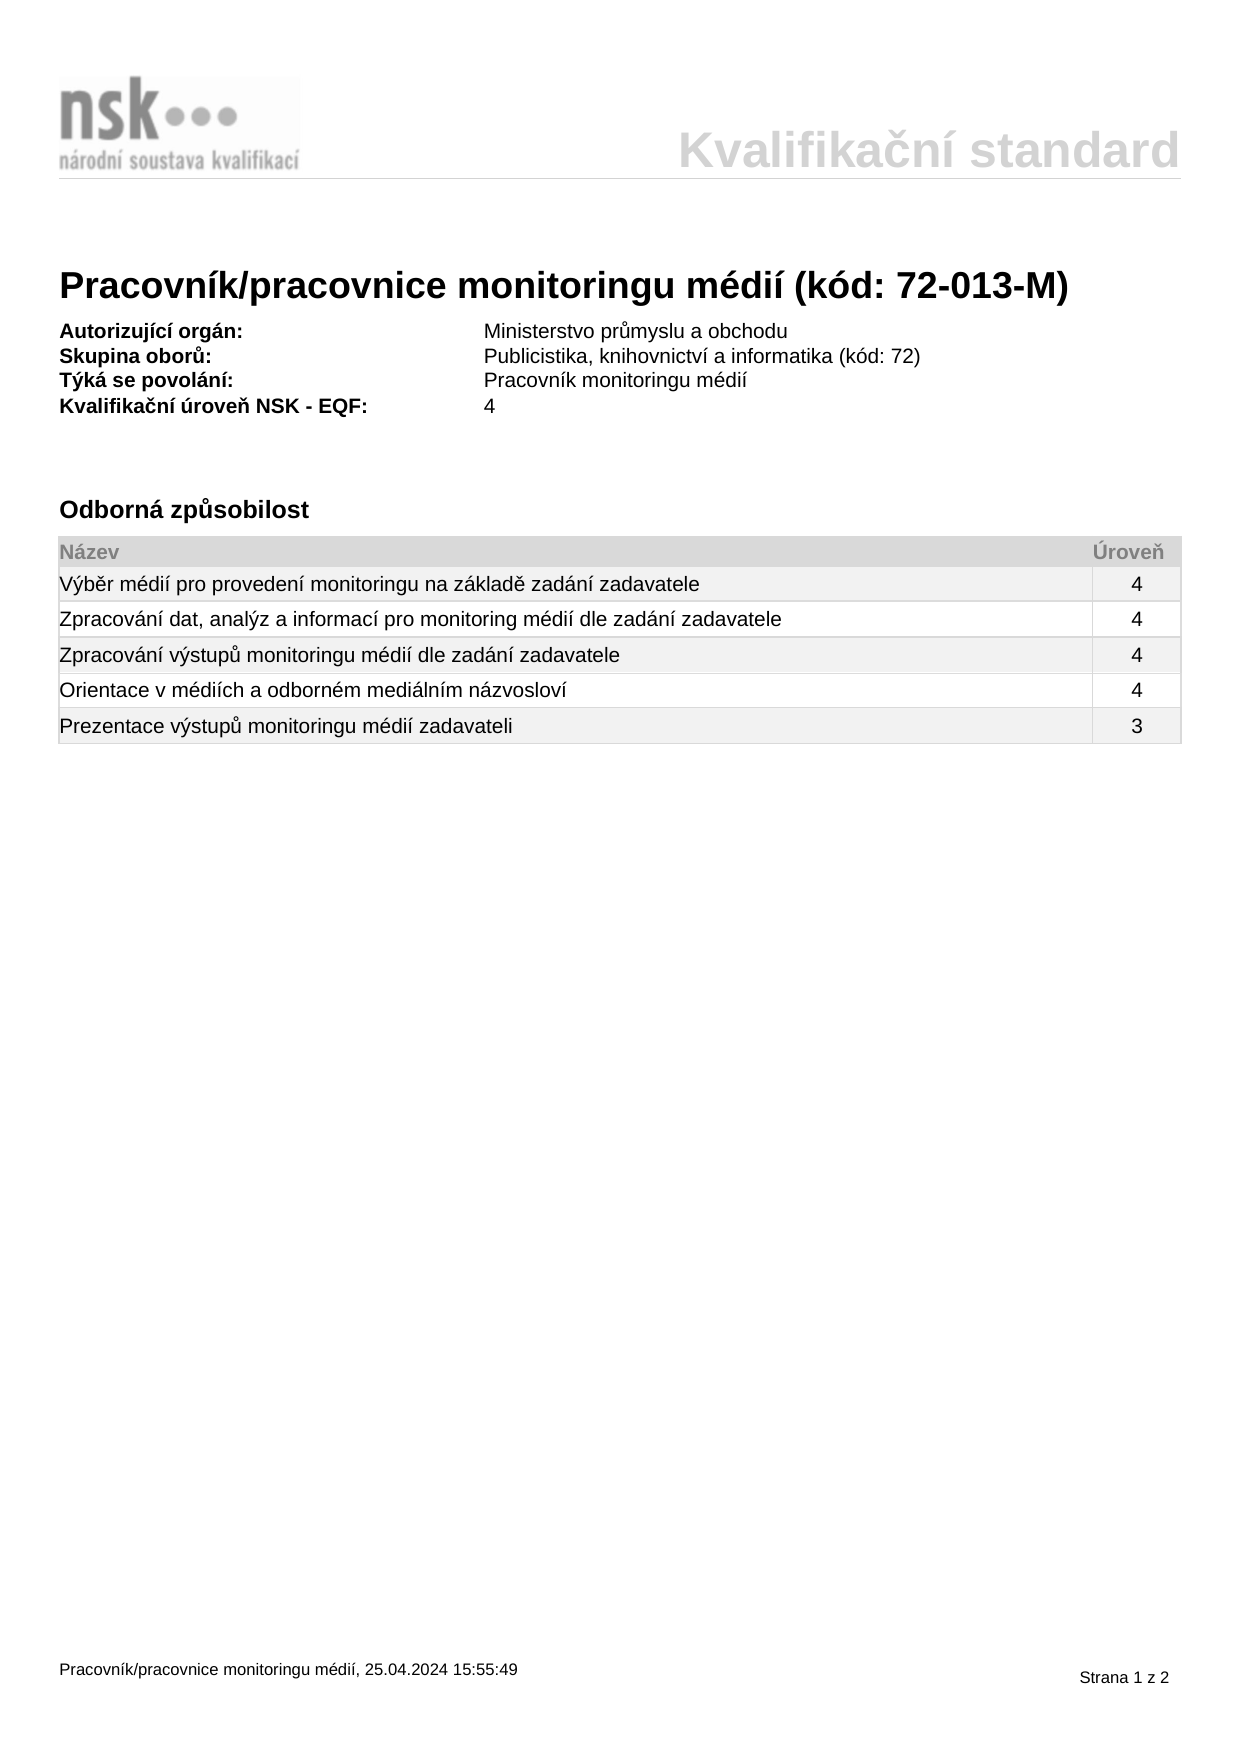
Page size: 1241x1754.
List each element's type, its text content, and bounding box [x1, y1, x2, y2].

table_cell Skupina oborů: [59, 344, 483, 368]
table_cell [620, 1502, 626, 1659]
table_cell Týká se povolání: [59, 368, 483, 392]
table_cell [1093, 307, 1169, 319]
table_cell [862, 307, 1093, 319]
table_cell [1169, 1043, 1181, 1343]
table_cell [1093, 1502, 1169, 1659]
table_cell [620, 1043, 626, 1343]
table_cell [626, 307, 862, 319]
table_cell [862, 196, 1093, 224]
table_cell [484, 418, 620, 489]
table_cell [862, 1343, 1093, 1502]
table_cell [1169, 1343, 1181, 1502]
table_cell 4 [1093, 638, 1180, 672]
table_cell [620, 418, 626, 489]
table_cell 4 [1093, 674, 1180, 707]
table_cell [626, 1343, 862, 1502]
table_cell [626, 1043, 862, 1343]
table_cell [484, 1502, 620, 1659]
table_cell Zpracování výstupů monitoringu médií dle zadání zadavatele [60, 638, 1092, 672]
table_header [621, 59, 626, 172]
table_cell [620, 744, 626, 1043]
table_cell [620, 307, 626, 319]
table_cell Pracovník/pracovnice monitoringu médií, 25.04.2024 15:55:49 [59, 1659, 862, 1695]
table_cell [484, 172, 620, 178]
table_cell [862, 1043, 1093, 1343]
table_cell [626, 196, 862, 224]
table_header Kvalifikační standard [626, 59, 1181, 178]
table_cell [620, 196, 626, 224]
table_cell [862, 418, 1093, 489]
table_cell Pracovník monitoringu médií [484, 368, 1181, 393]
table_cell [1093, 524, 1169, 536]
table_cell [620, 1343, 626, 1502]
table_cell [1169, 418, 1181, 489]
table_cell Název [60, 537, 1092, 566]
table_cell [626, 1502, 862, 1659]
table_cell [1169, 196, 1181, 224]
table_cell [1093, 196, 1169, 224]
table_cell [59, 179, 1181, 196]
table_cell Orientace v médiích a odborném mediálním názvosloví [60, 674, 1092, 707]
table_cell [862, 744, 1093, 1043]
table_cell [59, 1343, 483, 1502]
picture [58, 59, 621, 172]
table_cell 3 [1093, 708, 1180, 743]
table_cell [59, 744, 483, 1043]
table_cell [59, 1502, 483, 1659]
table_cell Publicistika, knihovnictví a informatika (kód: 72) [484, 344, 1181, 368]
table_cell Výběr médií pro provedení monitoringu na základě zadání zadavatele [60, 567, 1092, 600]
table_cell [1093, 418, 1169, 489]
table_cell Strana 1 z 2 [862, 1659, 1169, 1695]
table_cell [1093, 1343, 1169, 1502]
table_cell Ministerstvo průmyslu a obchodu [484, 319, 1181, 344]
table_cell [1169, 524, 1181, 536]
table_cell 4 [484, 394, 1181, 417]
table_cell [620, 524, 626, 536]
table_cell Prezentace výstupů monitoringu médií zadavateli [60, 708, 1092, 743]
table_cell [1169, 744, 1181, 1043]
table_cell [626, 744, 862, 1043]
table_cell [862, 524, 1093, 536]
table_cell [1093, 744, 1169, 1043]
table_cell Zpracování dat, analýz a informací pro monitoring médií dle zadání zadavatele [60, 602, 1092, 636]
table_cell [626, 418, 862, 489]
table_cell [484, 744, 620, 1043]
table_cell [59, 1043, 483, 1343]
table_cell [1169, 307, 1181, 319]
table_cell Pracovník/pracovnice monitoringu médií (kód: 72-013-M) [59, 224, 1181, 307]
table_cell Odborná způsobilost [59, 489, 1181, 524]
table_cell [626, 524, 862, 536]
table_cell [484, 1343, 620, 1502]
table_cell [1169, 1659, 1181, 1695]
table_cell [59, 172, 483, 178]
table_cell [59, 418, 483, 489]
table_cell [59, 524, 483, 536]
table_cell [862, 1502, 1093, 1659]
table_cell [484, 524, 620, 536]
table_cell [59, 307, 483, 319]
table_cell [1093, 1043, 1169, 1343]
table_cell [484, 1043, 620, 1343]
table_cell [1169, 1502, 1181, 1659]
table_cell [484, 307, 620, 319]
table_cell [484, 196, 620, 224]
table_cell [59, 196, 483, 224]
table_cell Kvalifikační úroveň NSK - EQF: [59, 394, 483, 417]
table_cell 4 [1093, 602, 1180, 636]
table_cell Autorizující orgán: [59, 319, 483, 343]
table_cell Úroveň [1093, 537, 1180, 566]
table_cell 4 [1093, 567, 1180, 600]
